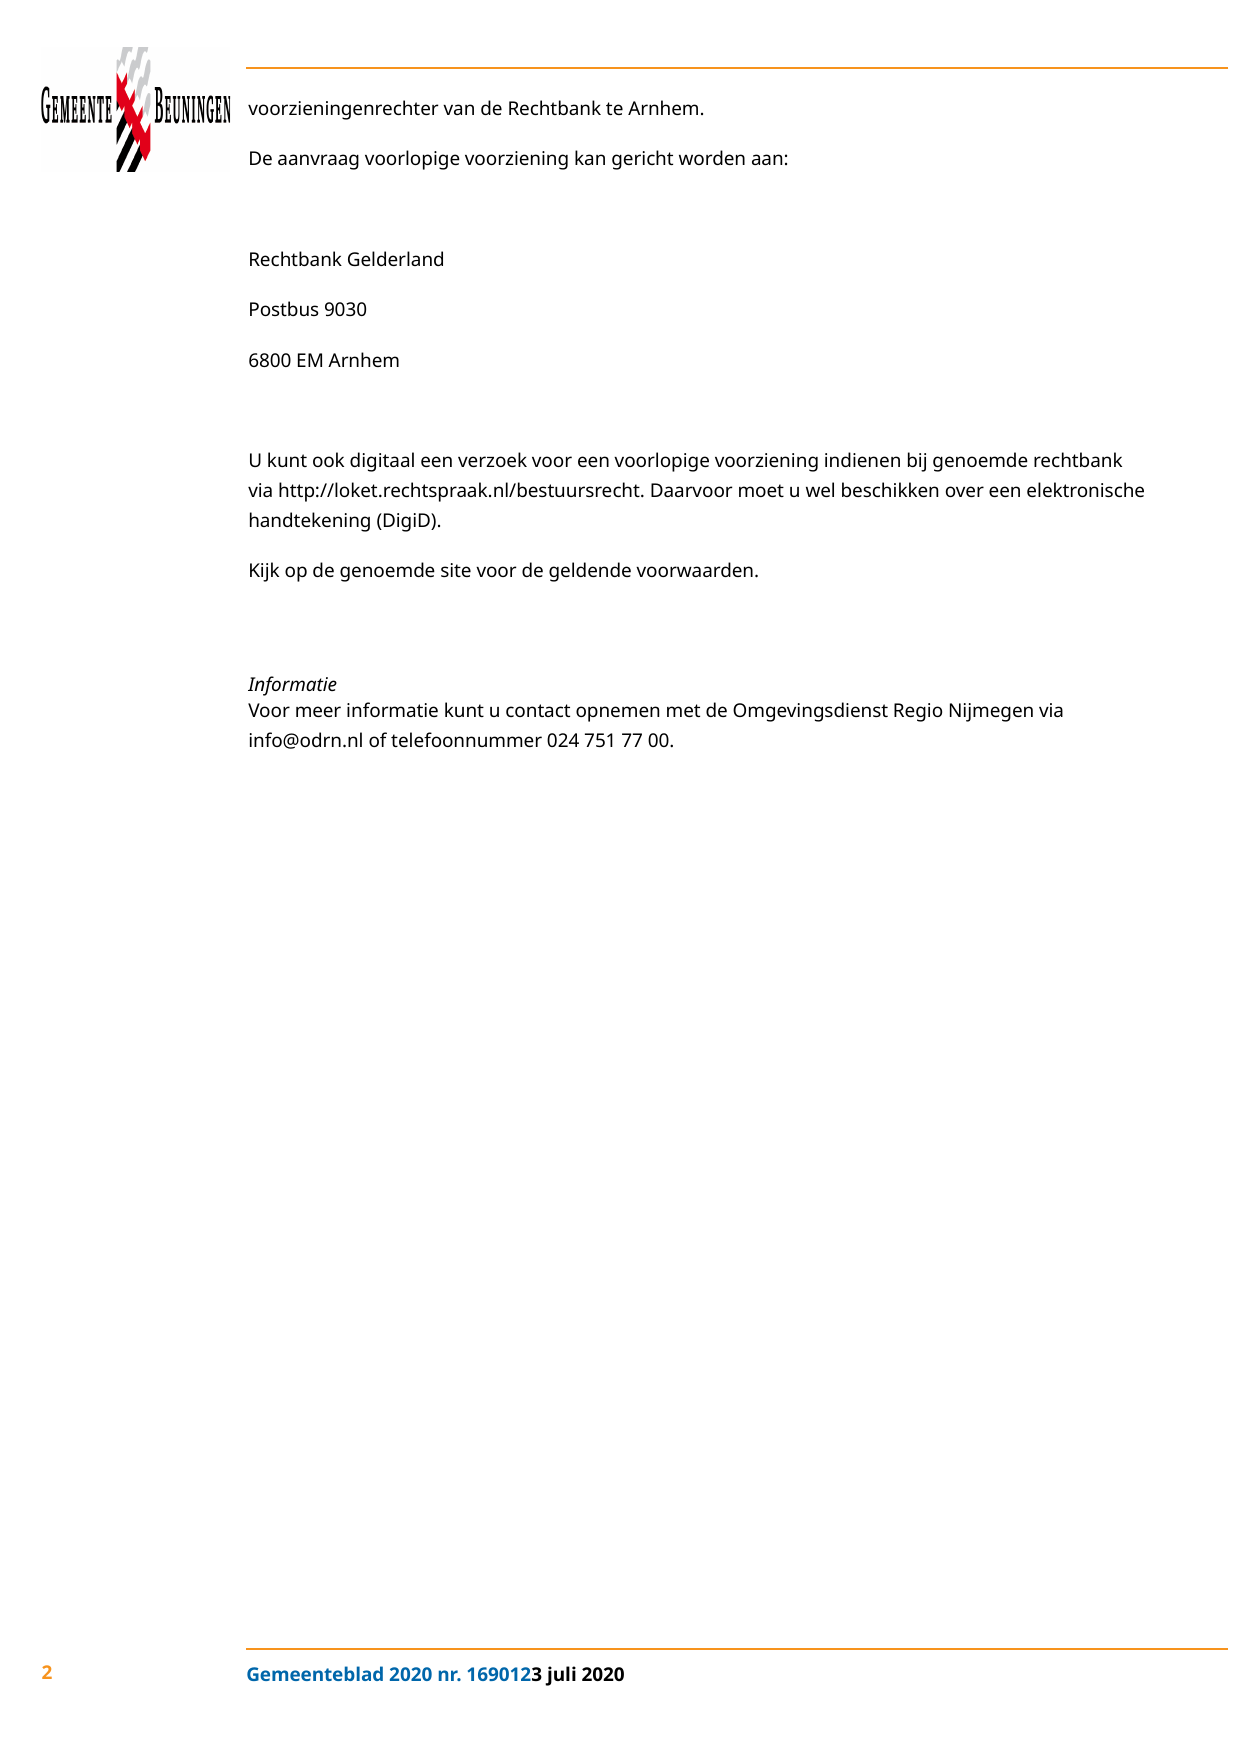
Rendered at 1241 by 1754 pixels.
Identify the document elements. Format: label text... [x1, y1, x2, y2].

text U kunt ook digitaal een verzoek voor een voorlopige voorziening indienen bij genoemde rechtbank via http://loket.rechtspraak.nl/bestuursrecht. Daarvoor moet u wel beschikken over een elektronische handtekening (DigiD). [248, 448, 1152, 533]
text De aanvraag voorlopige voorziening kan gericht worden aan: [248, 145, 1152, 171]
text Postbus 9030 [248, 296, 1152, 322]
picture [41, 47, 231, 172]
text 6800 EM Arnhem [248, 347, 1152, 373]
text Informatie [248, 672, 1152, 697]
text voorzieningenrechter van de Rechtbank te Arnhem. [248, 95, 1152, 121]
text Rechtbank Gelderland [248, 246, 1152, 272]
text Kijk op de genoemde site voor de geldende voorwaarden. [248, 557, 1152, 583]
text Voor meer informatie kunt u contact opnemen met de Omgevingsdienst Regio Nijmegen via info@odrn.nl of telefoonnummer 024 751 77 00. [248, 697, 1152, 753]
